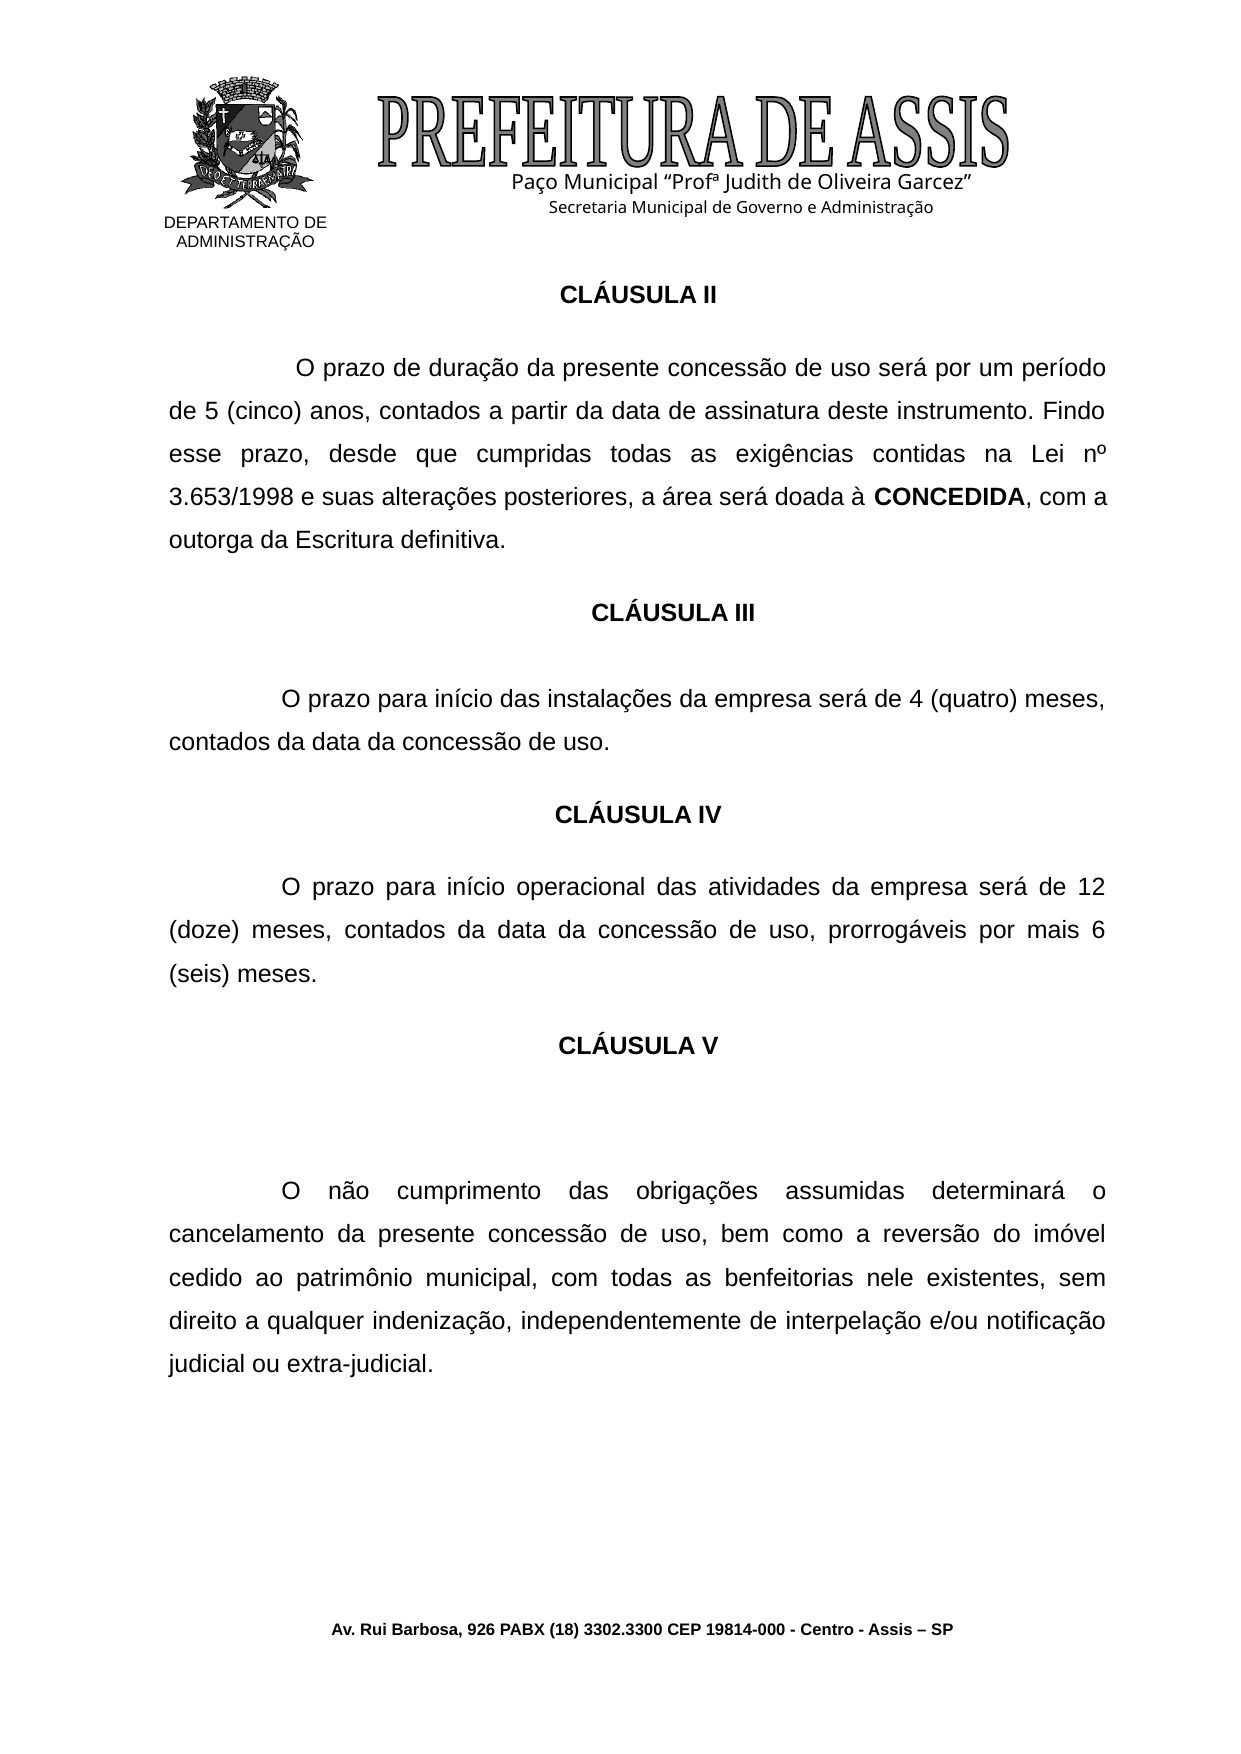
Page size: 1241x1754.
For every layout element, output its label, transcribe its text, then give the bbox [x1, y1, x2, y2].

text CLÁUSULA III [356, 598, 1107, 626]
text O prazo para início operacional das atividades da empresa será de 12 (doze) meses, contados da data da concessão de uso, prorrogáveis por mais 6 (seis) meses. [169, 872, 1107, 987]
text O prazo de duração da presente concessão de uso será por um período de 5 (cinco) anos, contados a partir da data de assinatura deste instrumento. Findo esse prazo, desde que cumpridas todas as exigências contidas na Lei nº 3.653/1998 e suas alterações posteriores, a área será doada à CONCEDIDA, com a outorga da Escritura definitiva. [169, 353, 1107, 554]
text O prazo para início das instalações da empresa será de 4 (quatro) meses, contados da data da concessão de uso. [169, 684, 1107, 756]
text CLÁUSULA IV [169, 800, 1107, 828]
text CLÁUSULA II [169, 280, 1107, 309]
text CLÁUSULA V [169, 1031, 1107, 1060]
text O não cumprimento das obrigações assumidas determinará o cancelamento da presente concessão de uso, bem como a reversão do imóvel cedido ao patrimônio municipal, com todas as benfeitorias nele existentes, sem direito a qualquer indenização, independentemente de interpelação e/ou notificação judicial ou extra-judicial. [169, 1176, 1107, 1378]
